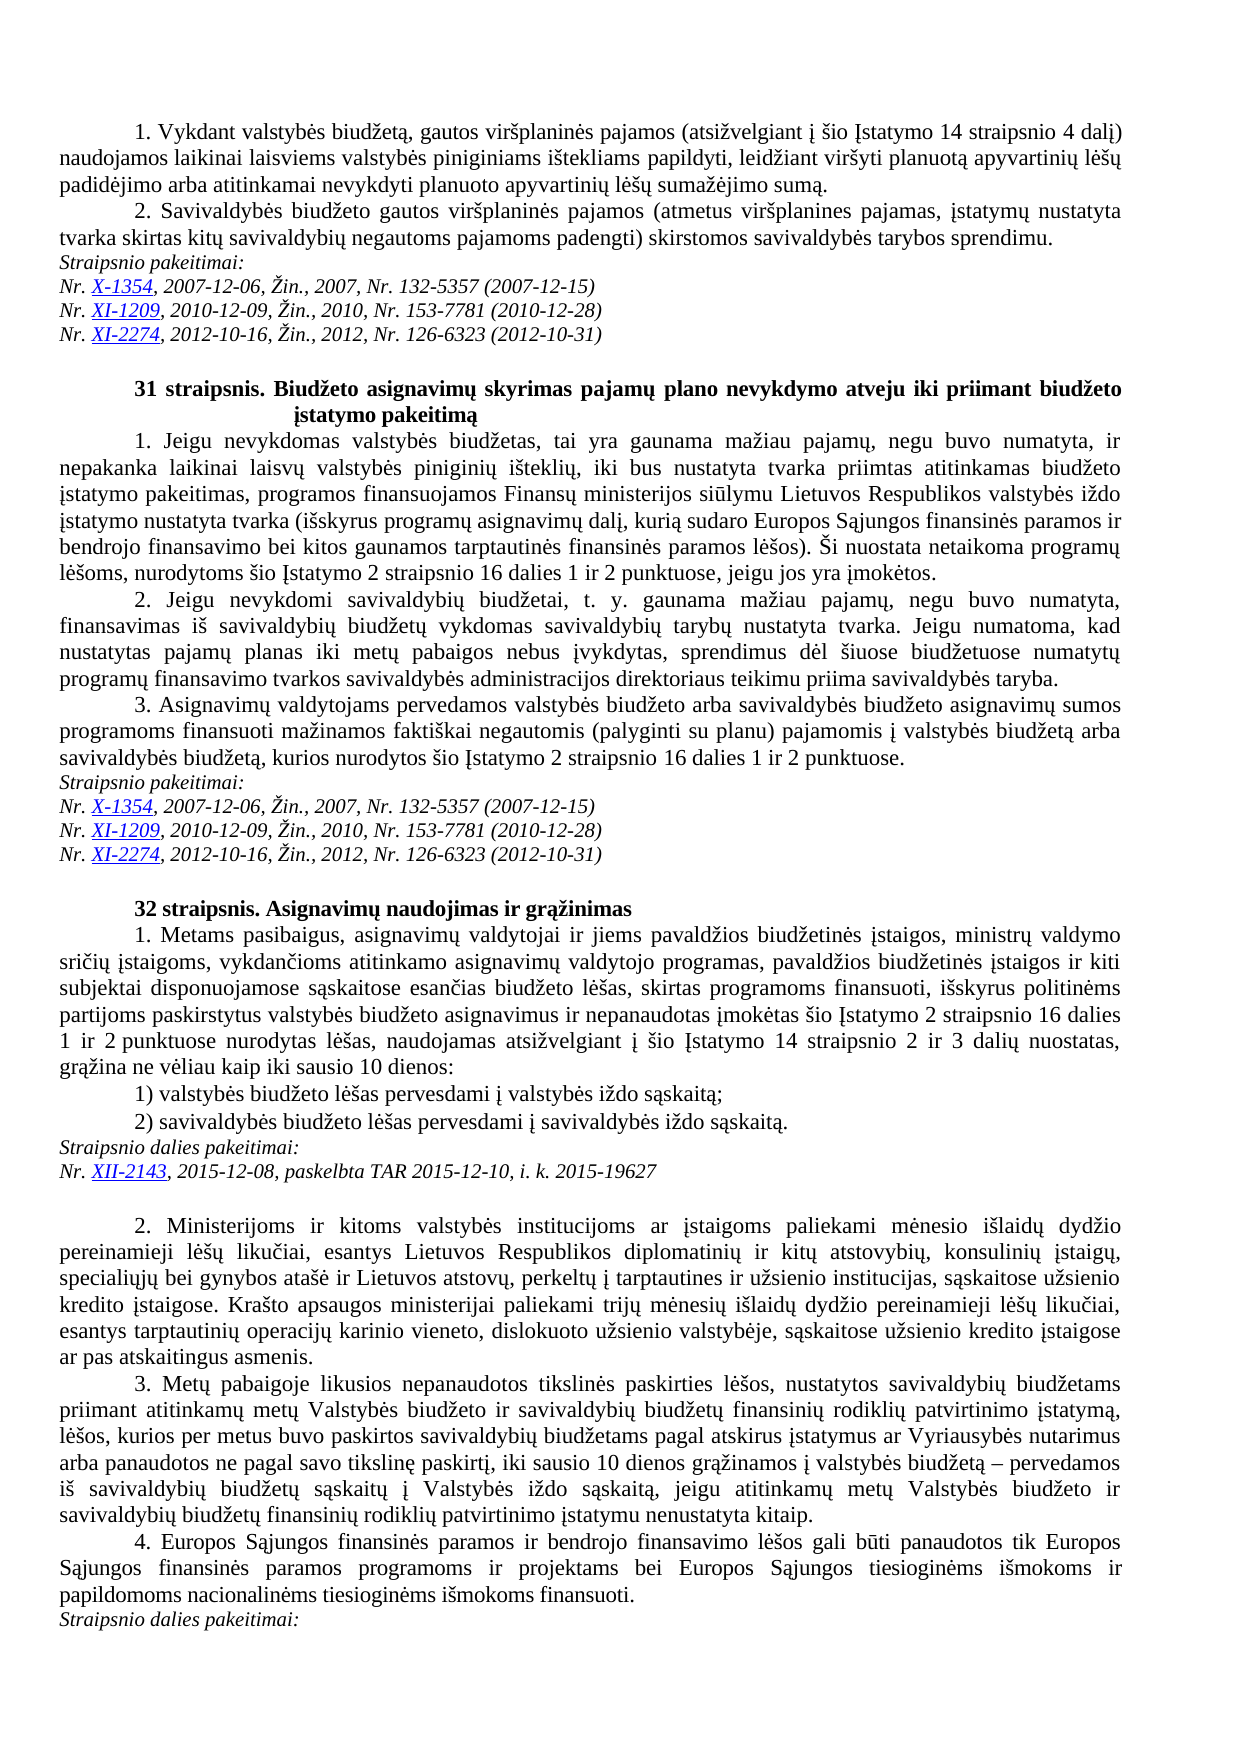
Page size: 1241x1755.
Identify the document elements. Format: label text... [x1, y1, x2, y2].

text 2) savivaldybės biudžeto lėšas pervesdami į savivaldybės iždo sąskaitą. [59, 1106, 1122, 1135]
text Straipsnio dalies pakeitimai: [59, 1607, 1122, 1631]
text Nr. X-1354, 2007-12-06, Žin., 2007, Nr. 132-5357 (2007-12-15) [59, 794, 1122, 818]
text Nr. XI-1209, 2010-12-09, Žin., 2010, Nr. 153-7781 (2010-12-28) [59, 298, 1122, 322]
text 1. Jeigu nevykdomas valstybės biudžetas, tai yra gaunama mažiau pajamų, negu buvo numatyta, ir nepakanka laikinai laisvų valstybės piniginių išteklių, iki bus nustatyta tvarka priimtas atitinkamas biudžeto įstatymo pakeitimas, programos finansuojamos Finansų ministerijos siūlymu Lietuvos Respublikos valstybės iždo įstatymo nustatyta tvarka (išskyrus programų asignavimų dalį, kurią sudaro Europos Sąjungos finansinės paramos ir bendrojo finansavimo bei kitos gaunamos tarptautinės finansinės paramos lėšos). Ši nuostata netaikoma programų lėšoms, nurodytoms šio Įstatymo 2 straipsnio 16 dalies 1 ir 2 punktuose, jeigu jos yra įmokėtos. [59, 428, 1122, 586]
text 2. Savivaldybės biudžeto gautos viršplaninės pajamos (atmetus viršplanines pajamas, įstatymų nustatyta tvarka skirtas kitų savivaldybių negautoms pajamoms padengti) skirstomos savivaldybės tarybos sprendimu. [59, 197, 1122, 250]
text 1. Vykdant valstybės biudžetą, gautos viršplaninės pajamos (atsižvelgiant į šio Įstatymo 14 straipsnio 4 dalį) naudojamos laikinai laisviems valstybės piniginiams ištekliams papildyti, leidžiant viršyti planuotą apyvartinių lėšų padidėjimo arba atitinkamai nevykdyti planuoto apyvartinių lėšų sumažėjimo sumą. [59, 118, 1122, 197]
text 31 straipsnis. Biudžeto asignavimų skyrimas pajamų plano nevykdymo atveju iki priimant biudžeto įstatymo pakeitimą [134, 375, 1122, 428]
text 2. Jeigu nevykdomi savivaldybių biudžetai, t. y. gaunama mažiau pajamų, negu buvo numatyta, finansavimas iš savivaldybių biudžetų vykdomas savivaldybių tarybų nustatyta tvarka. Jeigu numatoma, kad nustatytas pajamų planas iki metų pabaigos nebus įvykdytas, sprendimus dėl šiuose biudžetuose numatytų programų finansavimo tvarkos savivaldybės administracijos direktoriaus teikimu priima savivaldybės taryba. [59, 586, 1122, 691]
text Straipsnio pakeitimai: [59, 250, 1122, 274]
text Nr. XI-2274, 2012-10-16, Žin., 2012, Nr. 126-6323 (2012-10-31) [59, 322, 1122, 346]
text Straipsnio dalies pakeitimai: [59, 1135, 1122, 1159]
text Nr. XI-2274, 2012-10-16, Žin., 2012, Nr. 126-6323 (2012-10-31) [59, 842, 1122, 866]
text 1. Metams pasibaigus, asignavimų valdytojai ir jiems pavaldžios biudžetinės įstaigos, ministrų valdymo sričių įstaigoms, vykdančioms atitinkamo asignavimų valdytojo programas, pavaldžios biudžetinės įstaigos ir kiti subjektai disponuojamose sąskaitose esančias biudžeto lėšas, skirtas programoms finansuoti, išskyrus politinėms partijoms paskirstytus valstybės biudžeto asignavimus ir nepanaudotas įmokėtas šio Įstatymo 2 straipsnio 16 dalies 1 ir 2 punktuose nurodytas lėšas, naudojamas atsižvelgiant į šio Įstatymo 14 straipsnio 2 ir 3 dalių nuostatas, grąžina ne vėliau kaip iki sausio 10 dienos: [59, 922, 1122, 1080]
text Straipsnio pakeitimai: [59, 770, 1122, 794]
text Nr. XI-1209, 2010-12-09, Žin., 2010, Nr. 153-7781 (2010-12-28) [59, 818, 1122, 842]
text 2. Ministerijoms ir kitoms valstybės institucijoms ar įstaigoms paliekami mėnesio išlaidų dydžio pereinamieji lėšų likučiai, esantys Lietuvos Respublikos diplomatinių ir kitų atstovybių, konsulinių įstaigų, specialiųjų bei gynybos atašė ir Lietuvos atstovų, perkeltų į tarptautines ir užsienio institucijas, sąskaitose užsienio kredito įstaigose. Krašto apsaugos ministerijai paliekami trijų mėnesių išlaidų dydžio pereinamieji lėšų likučiai, esantys tarptautinių operacijų karinio vieneto, dislokuoto užsienio valstybėje, sąskaitose užsienio kredito įstaigose ar pas atskaitingus asmenis. [59, 1212, 1122, 1370]
text 3. Asignavimų valdytojams pervedamos valstybės biudžeto arba savivaldybės biudžeto asignavimų sumos programoms finansuoti mažinamos faktiškai negautomis (palyginti su planu) pajamomis į valstybės biudžetą arba savivaldybės biudžetą, kurios nurodytos šio Įstatymo 2 straipsnio 16 dalies 1 ir 2 punktuose. [59, 691, 1122, 770]
text 4. Europos Sąjungos finansinės paramos ir bendrojo finansavimo lėšos gali būti panaudotos tik Europos Sąjungos finansinės paramos programoms ir projektams bei Europos Sąjungos tiesioginėms išmokoms ir papildomoms nacionalinėms tiesioginėms išmokoms finansuoti. [59, 1528, 1122, 1607]
text 32 straipsnis. Asignavimų naudojimas ir grąžinimas [59, 895, 1122, 922]
text 1) valstybės biudžeto lėšas pervesdami į valstybės iždo sąskaitą; [59, 1080, 1122, 1106]
text Nr. XII-2143, 2015-12-08, paskelbta TAR 2015-12-10, i. k. 2015-19627 [59, 1159, 1122, 1183]
text 3. Metų pabaigoje likusios nepanaudotos tikslinės paskirties lėšos, nustatytos savivaldybių biudžetams priimant atitinkamų metų Valstybės biudžeto ir savivaldybių biudžetų finansinių rodiklių patvirtinimo įstatymą, lėšos, kurios per metus buvo paskirtos savivaldybių biudžetams pagal atskirus įstatymus ar Vyriausybės nutarimus arba panaudotos ne pagal savo tikslinę paskirtį, iki sausio 10 dienos grąžinamos į valstybės biudžetą – pervedamos iš savivaldybių biudžetų sąskaitų į Valstybės iždo sąskaitą, jeigu atitinkamų metų Valstybės biudžeto ir savivaldybių biudžetų finansinių rodiklių patvirtinimo įstatymu nenustatyta kitaip. [59, 1370, 1122, 1528]
text Nr. X-1354, 2007-12-06, Žin., 2007, Nr. 132-5357 (2007-12-15) [59, 274, 1122, 298]
